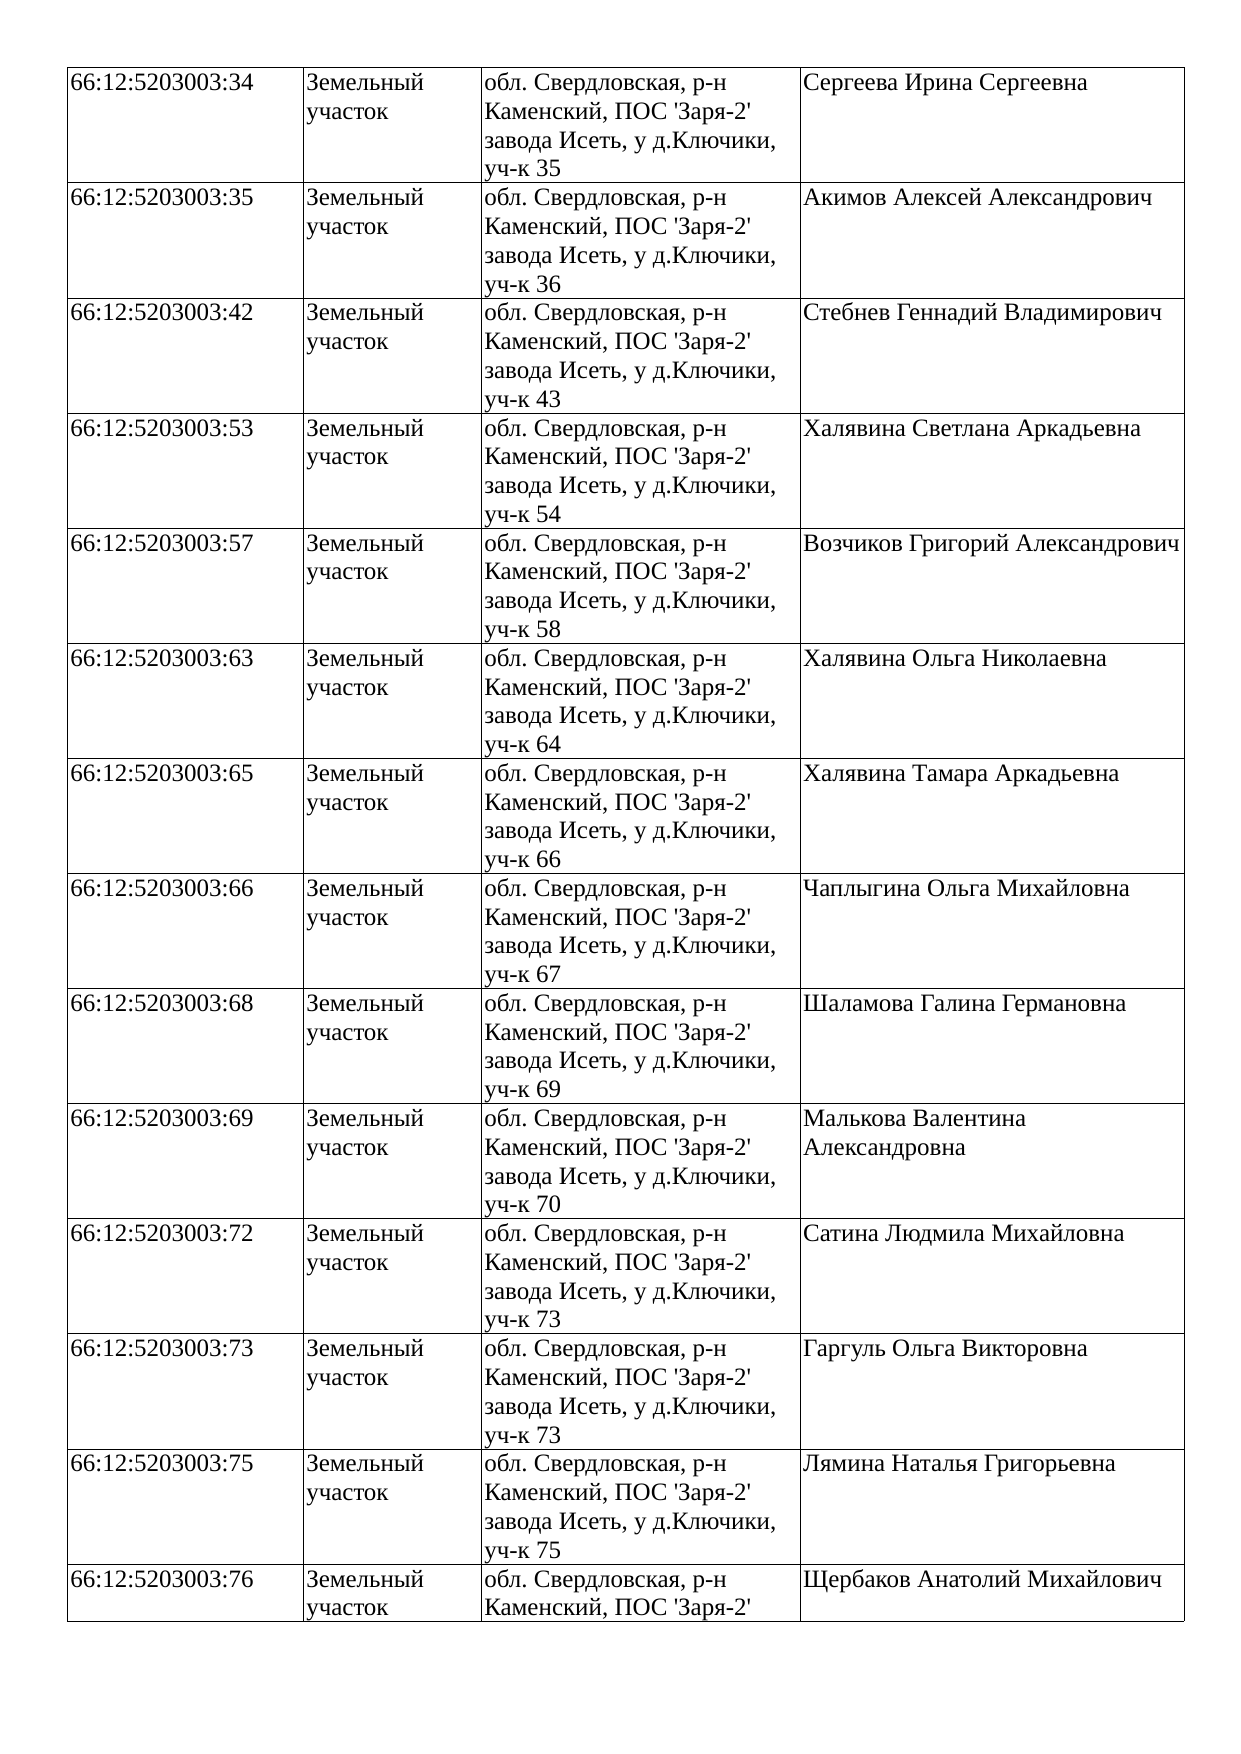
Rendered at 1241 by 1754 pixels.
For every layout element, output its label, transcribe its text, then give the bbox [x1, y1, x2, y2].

table_cell Земельный участок [304, 989, 481, 1103]
table_cell Земельный участок [304, 1450, 481, 1563]
table_cell обл. Свердловская, р-н Каменский, ПОС 'Заря-2' завода Исеть, у д.Ключики, уч-к 36 [482, 183, 800, 297]
table_cell обл. Свердловская, р-н Каменский, ПОС 'Заря-2' [482, 1565, 800, 1621]
table_cell Гаргуль Ольга Викторовна [801, 1334, 1184, 1448]
table_cell Возчиков Григорий Александрович [801, 529, 1184, 643]
table_cell обл. Свердловская, р-н Каменский, ПОС 'Заря-2' завода Исеть, у д.Ключики, уч-к 67 [482, 874, 800, 988]
table_cell обл. Свердловская, р-н Каменский, ПОС 'Заря-2' завода Исеть, у д.Ключики, уч-к 73 [482, 1219, 800, 1333]
table_cell Земельный участок [304, 529, 481, 643]
table_cell Халявина Светлана Аркадьевна [801, 414, 1184, 528]
table_cell Акимов Алексей Александрович [801, 183, 1184, 297]
table_cell обл. Свердловская, р-н Каменский, ПОС 'Заря-2' завода Исеть, у д.Ключики, уч-к 43 [482, 299, 800, 412]
table_cell обл. Свердловская, р-н Каменский, ПОС 'Заря-2' завода Исеть, у д.Ключики, уч-к 73 [482, 1334, 800, 1448]
table_cell 66:12:5203003:75 [68, 1450, 303, 1563]
table_cell обл. Свердловская, р-н Каменский, ПОС 'Заря-2' завода Исеть, у д.Ключики, уч-к 75 [482, 1450, 800, 1563]
table_cell 66:12:5203003:66 [68, 874, 303, 988]
table_cell обл. Свердловская, р-н Каменский, ПОС 'Заря-2' завода Исеть, у д.Ключики, уч-к 69 [482, 989, 800, 1103]
table_cell 66:12:5203003:34 [68, 68, 303, 182]
table_cell Земельный участок [304, 1219, 481, 1333]
table_cell Щербаков Анатолий Михайлович [801, 1565, 1184, 1621]
table_cell Халявина Ольга Николаевна [801, 644, 1184, 758]
table_cell 66:12:5203003:65 [68, 759, 303, 873]
table_cell обл. Свердловская, р-н Каменский, ПОС 'Заря-2' завода Исеть, у д.Ключики, уч-к 70 [482, 1104, 800, 1218]
table_cell Земельный участок [304, 183, 481, 297]
table_cell Шаламова Галина Германовна [801, 989, 1184, 1103]
table_cell 66:12:5203003:76 [68, 1565, 303, 1621]
table_cell обл. Свердловская, р-н Каменский, ПОС 'Заря-2' завода Исеть, у д.Ключики, уч-к 64 [482, 644, 800, 758]
table_cell Лямина Наталья Григорьевна [801, 1450, 1184, 1563]
table_cell Земельный участок [304, 1334, 481, 1448]
table_cell 66:12:5203003:57 [68, 529, 303, 643]
table_cell 66:12:5203003:73 [68, 1334, 303, 1448]
table_cell обл. Свердловская, р-н Каменский, ПОС 'Заря-2' завода Исеть, у д.Ключики, уч-к 66 [482, 759, 800, 873]
table_cell Халявина Тамара Аркадьевна [801, 759, 1184, 873]
table_cell Чаплыгина Ольга Михайловна [801, 874, 1184, 988]
table_cell Земельный участок [304, 1104, 481, 1218]
table_cell Стебнев Геннадий Владимирович [801, 299, 1184, 412]
table_cell 66:12:5203003:69 [68, 1104, 303, 1218]
table_cell обл. Свердловская, р-н Каменский, ПОС 'Заря-2' завода Исеть, у д.Ключики, уч-к 35 [482, 68, 800, 182]
table_cell 66:12:5203003:42 [68, 299, 303, 412]
table_cell Сатина Людмила Михайловна [801, 1219, 1184, 1333]
table_cell Сергеева Ирина Сергеевна [801, 68, 1184, 182]
table_cell 66:12:5203003:68 [68, 989, 303, 1103]
table_cell обл. Свердловская, р-н Каменский, ПОС 'Заря-2' завода Исеть, у д.Ключики, уч-к 58 [482, 529, 800, 643]
table_cell Земельный участок [304, 414, 481, 528]
table_cell Земельный участок [304, 1565, 481, 1621]
table_cell Земельный участок [304, 644, 481, 758]
table_cell Земельный участок [304, 68, 481, 182]
table_cell 66:12:5203003:35 [68, 183, 303, 297]
table_cell Земельный участок [304, 299, 481, 412]
table_cell Земельный участок [304, 759, 481, 873]
table_cell 66:12:5203003:72 [68, 1219, 303, 1333]
table_cell обл. Свердловская, р-н Каменский, ПОС 'Заря-2' завода Исеть, у д.Ключики, уч-к 54 [482, 414, 800, 528]
table_cell 66:12:5203003:63 [68, 644, 303, 758]
table_cell Малькова Валентина Александровна [801, 1104, 1184, 1218]
table_cell 66:12:5203003:53 [68, 414, 303, 528]
table_cell Земельный участок [304, 874, 481, 988]
